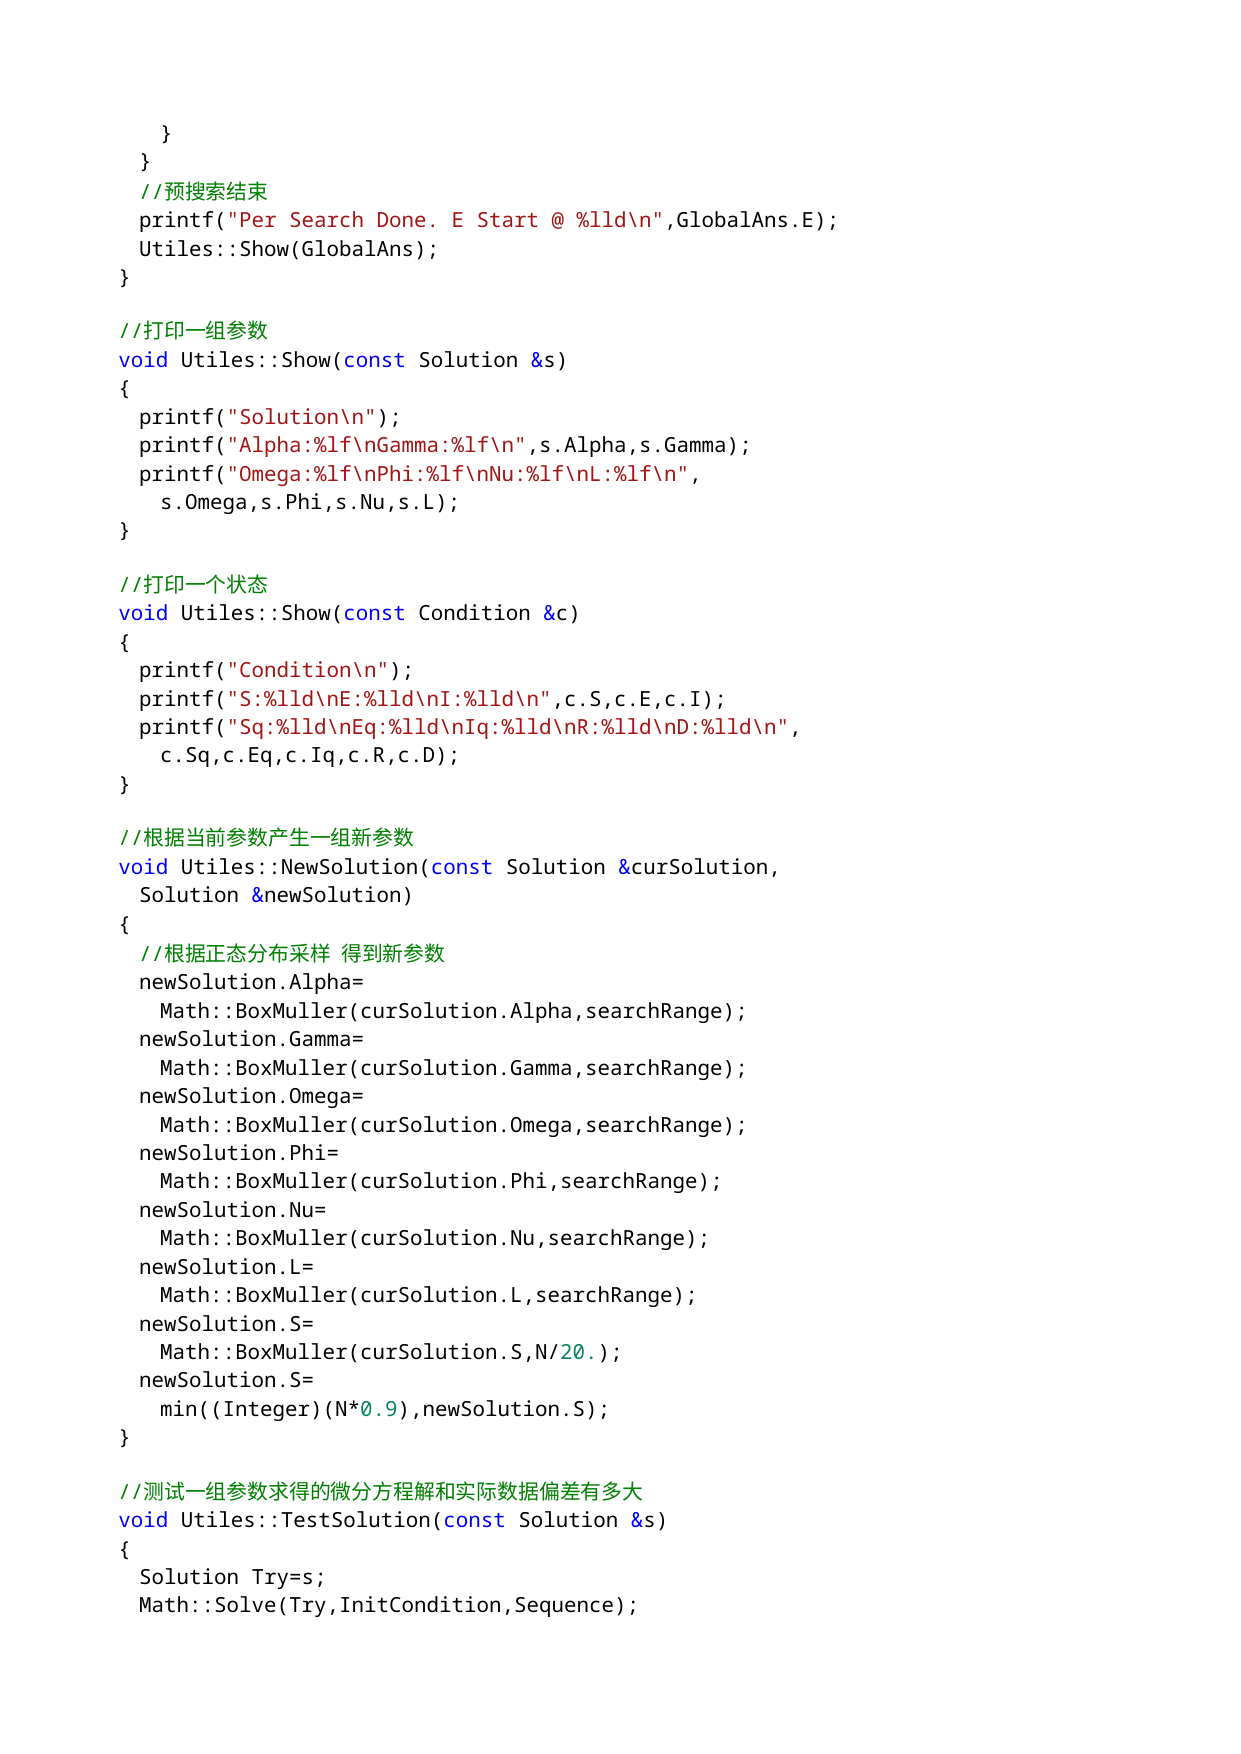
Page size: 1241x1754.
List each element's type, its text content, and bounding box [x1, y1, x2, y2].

text newSolution.Omega= [118, 1081, 1122, 1110]
text newSolution.L= [118, 1252, 1122, 1280]
text Math::BoxMuller(curSolution.Nu,searchRange); [118, 1223, 1122, 1252]
text printf("Alpha:%lf\nGamma:%lf\n",s.Alpha,s.Gamma); [118, 430, 1122, 459]
text s.Omega,s.Phi,s.Nu,s.L); [118, 487, 1122, 516]
text //根据当前参数产生一组新参数 [118, 822, 1122, 852]
text Math::BoxMuller(curSolution.Alpha,searchRange); [118, 996, 1122, 1024]
text //预搜索结束 [118, 175, 1122, 205]
text newSolution.Nu= [118, 1195, 1122, 1223]
text } [118, 516, 1122, 544]
text Math::BoxMuller(curSolution.Gamma,searchRange); [118, 1053, 1122, 1081]
text printf("S:%lld\nE:%lld\nI:%lld\n",c.S,c.E,c.I); [118, 684, 1122, 712]
text //测试一组参数求得的微分方程解和实际数据偏差有多大 [118, 1475, 1122, 1505]
text newSolution.S= [118, 1309, 1122, 1337]
text } [118, 118, 1122, 147]
text void Utiles::Show(const Condition &c) [118, 598, 1122, 627]
text Math::BoxMuller(curSolution.S,N/20.); [118, 1337, 1122, 1366]
text newSolution.Gamma= [118, 1024, 1122, 1053]
text } [118, 769, 1122, 797]
text c.Sq,c.Eq,c.Iq,c.R,c.D); [118, 741, 1122, 769]
text //根据正态分布采样 得到新参数 [118, 937, 1122, 967]
text void Utiles::TestSolution(const Solution &s) [118, 1505, 1122, 1534]
text { [118, 909, 1122, 937]
text void Utiles::Show(const Solution &s) [118, 345, 1122, 373]
text min((Integer)(N*0.9),newSolution.S); [118, 1394, 1122, 1422]
text printf("Omega:%lf\nPhi:%lf\nNu:%lf\nL:%lf\n", [118, 459, 1122, 487]
text Math::Solve(Try,InitCondition,Sequence); [118, 1591, 1122, 1619]
text Solution Try=s; [118, 1562, 1122, 1591]
text newSolution.Alpha= [118, 967, 1122, 996]
text Math::BoxMuller(curSolution.Omega,searchRange); [118, 1110, 1122, 1138]
text Utiles::Show(GlobalAns); [118, 234, 1122, 262]
text void Utiles::NewSolution(const Solution &curSolution, [118, 852, 1122, 880]
text newSolution.S= [118, 1366, 1122, 1394]
text Math::BoxMuller(curSolution.Phi,searchRange); [118, 1167, 1122, 1195]
text printf("Condition\n"); [118, 655, 1122, 684]
text } [118, 1422, 1122, 1451]
text Solution &newSolution) [118, 880, 1122, 909]
text printf("Solution\n"); [118, 402, 1122, 430]
text { [118, 373, 1122, 402]
text Math::BoxMuller(curSolution.L,searchRange); [118, 1280, 1122, 1309]
text printf("Per Search Done. E Start @ %lld\n",GlobalAns.E); [118, 205, 1122, 234]
text newSolution.Phi= [118, 1138, 1122, 1167]
text } [118, 262, 1122, 291]
text //打印一组参数 [118, 315, 1122, 345]
text printf("Sq:%lld\nEq:%lld\nIq:%lld\nR:%lld\nD:%lld\n", [118, 712, 1122, 741]
text //打印一个状态 [118, 568, 1122, 598]
text { [118, 1534, 1122, 1562]
text } [118, 147, 1122, 175]
text { [118, 627, 1122, 655]
